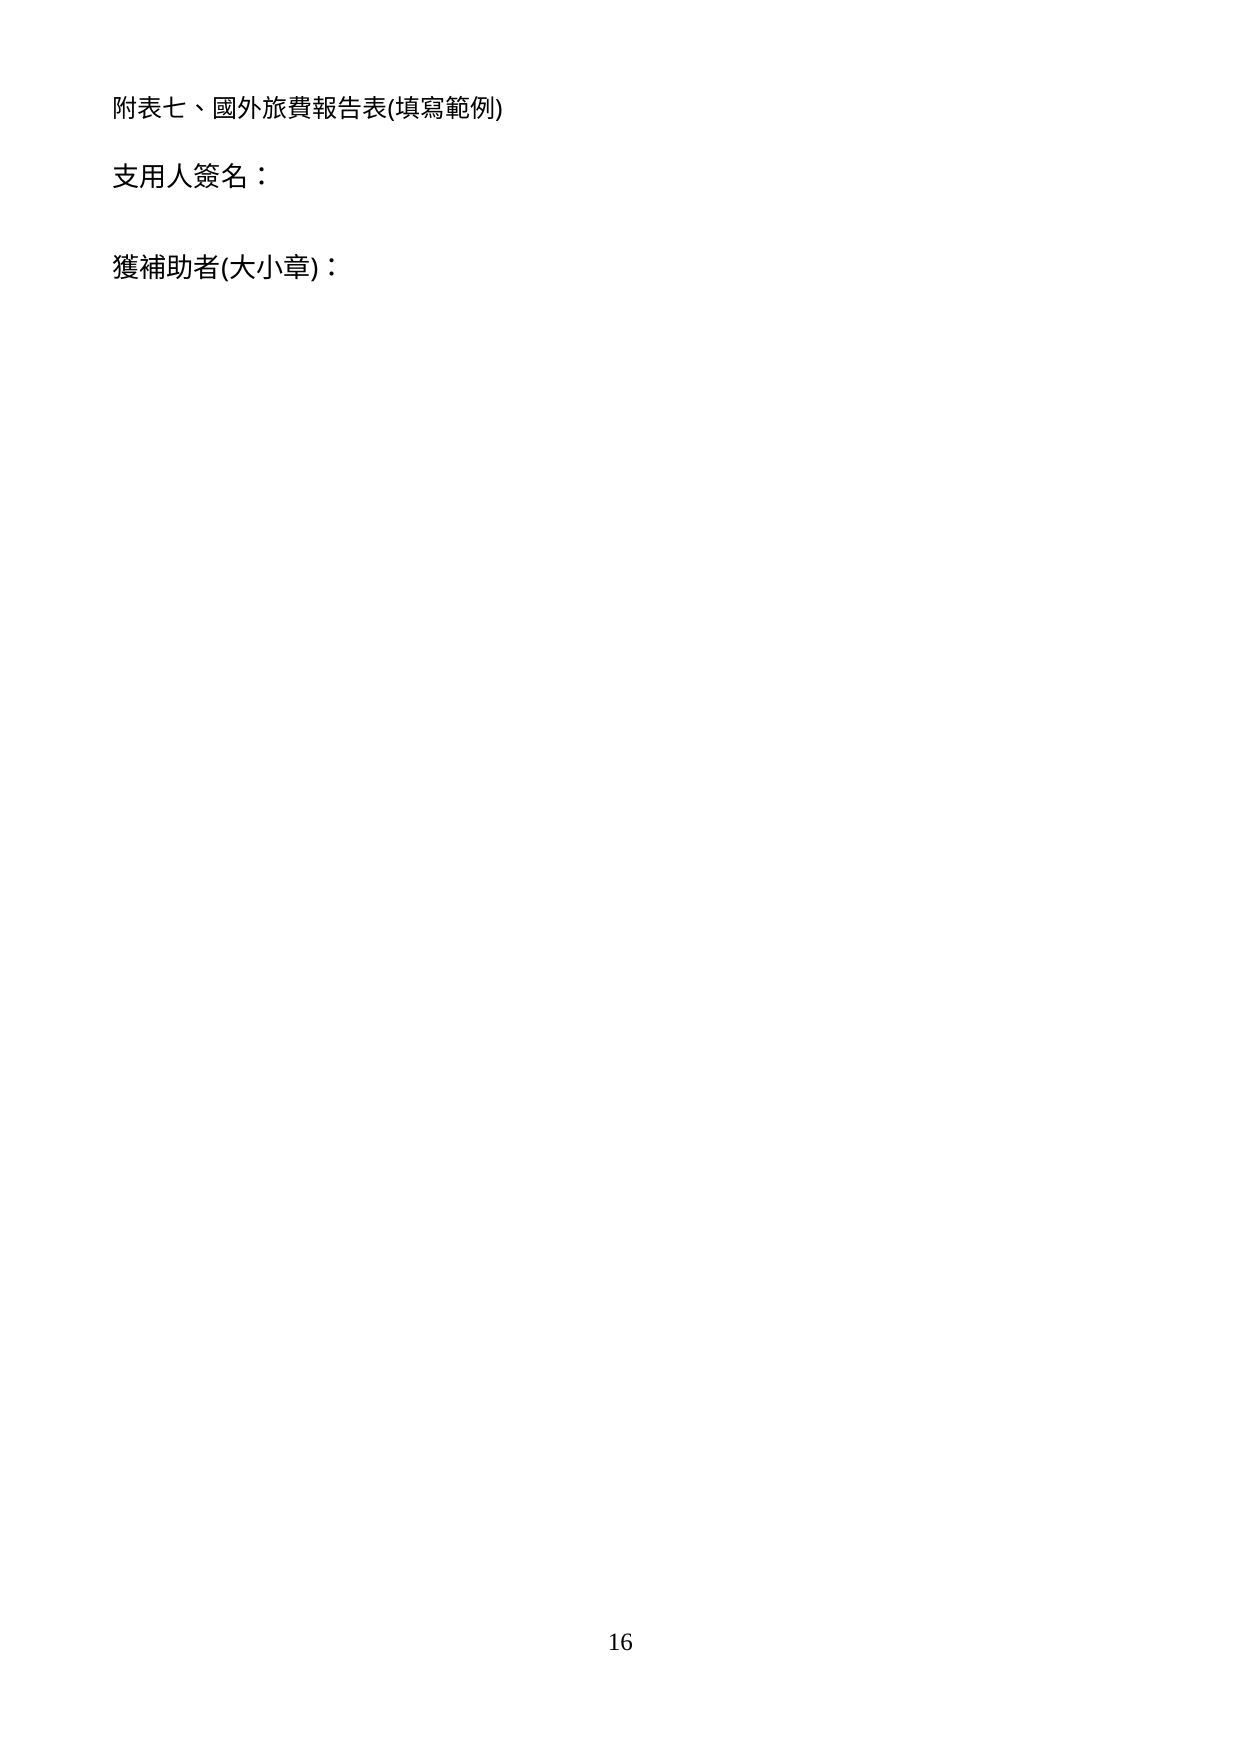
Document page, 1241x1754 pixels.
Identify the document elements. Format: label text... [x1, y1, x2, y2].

text 支用人簽名： [112, 152, 1128, 197]
text 獲補助者(大小章)： [112, 243, 1128, 288]
